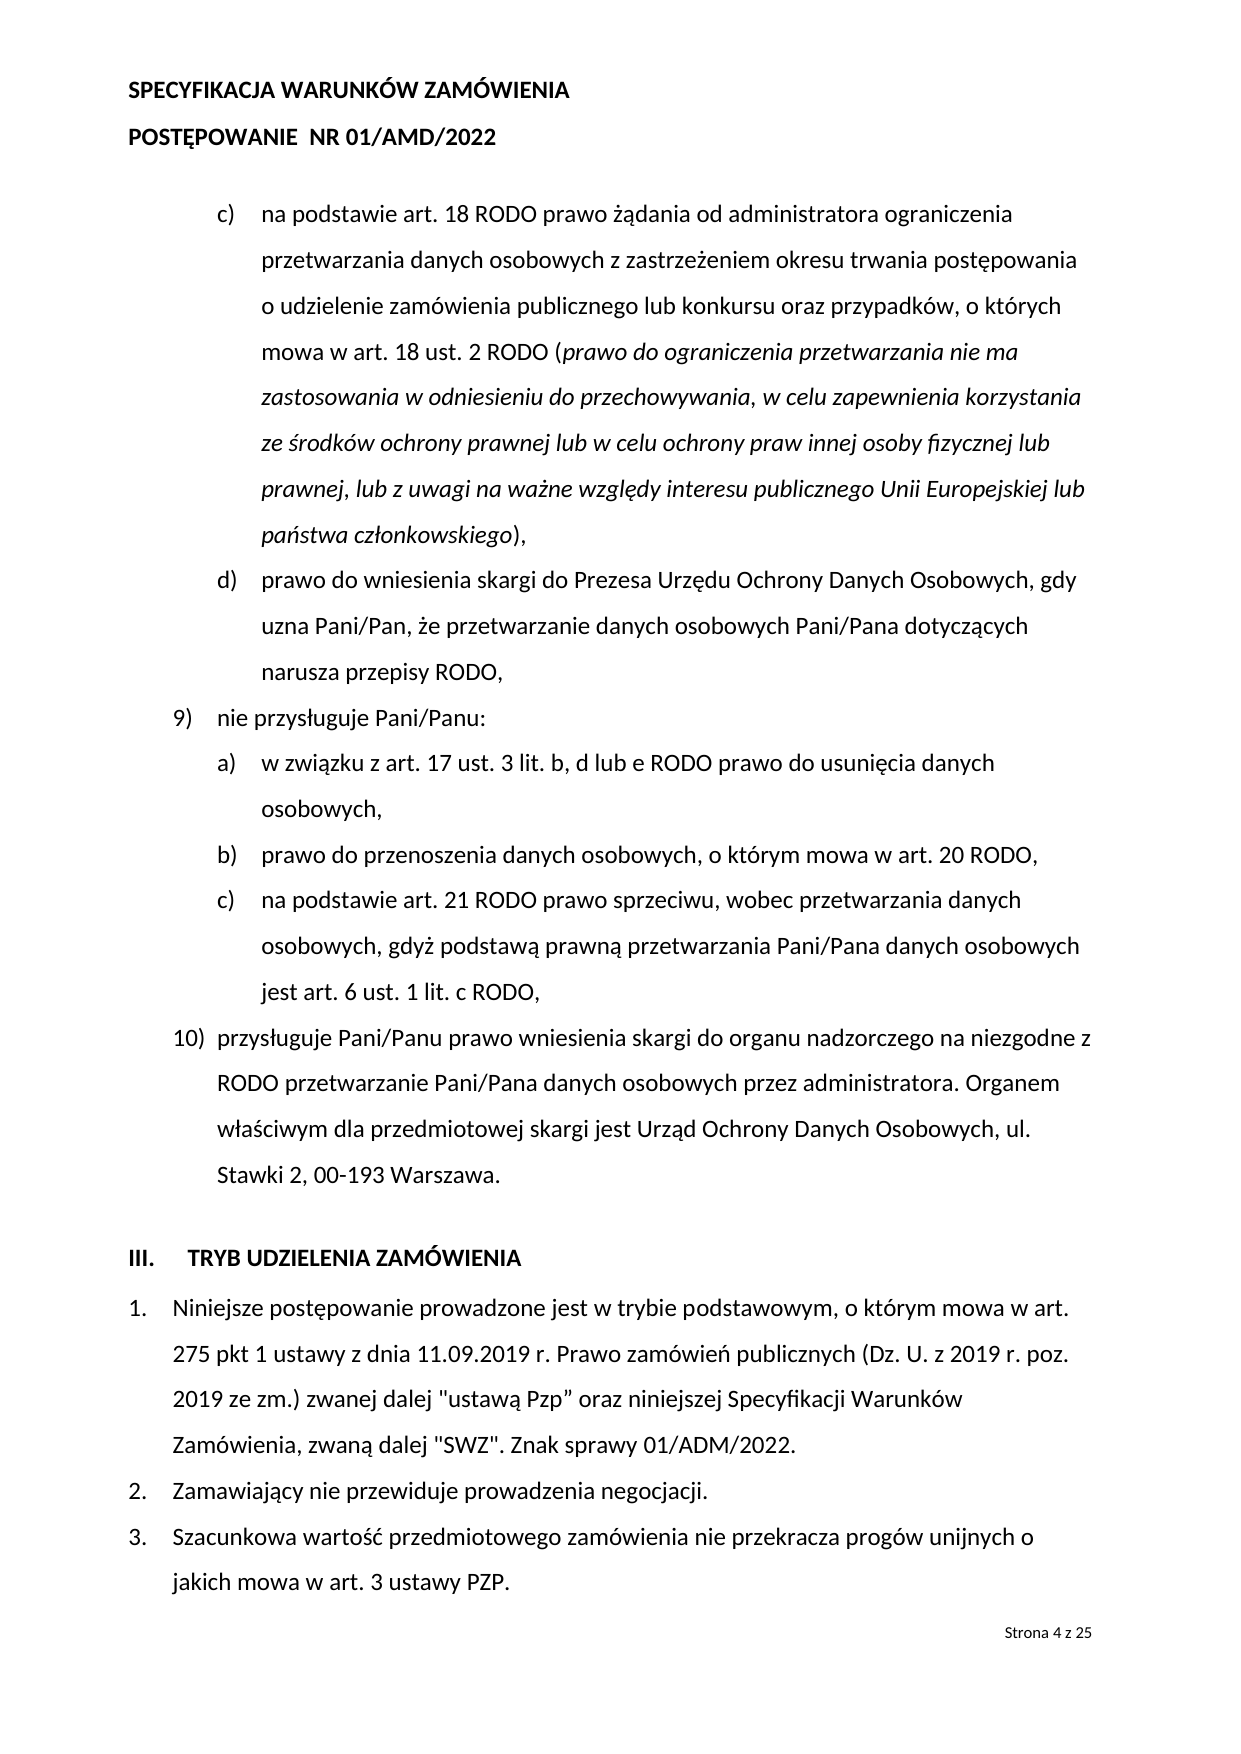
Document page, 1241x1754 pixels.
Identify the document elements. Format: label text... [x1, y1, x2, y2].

text c) na podstawie art. 21 RODO prawo sprzeciwu, wobec przetwarzania danych osobowych, gdyż podstawą prawną przetwarzania Pani/Pana danych osobowych jest art. 6 ust. 1 lit. c RODO, [217, 884, 1092, 1007]
list Szacunkowa wartość przedmiotowego zamówienia nie przekracza progów unijnych o jakich mowa w art. 3 ustawy PZP. [128, 1521, 1092, 1597]
list Niniejsze postępowanie prowadzone jest w trybie podstawowym, o którym mowa w art. 275 pkt 1 ustawy z dnia 11.09.2019 r. Prawo zamówień publicznych (Dz. U. z 2019 r. poz. 2019 ze zm.) zwanej dalej "ustawą Pzp” oraz niniejszej Specyfikacji Warunków Zamówienia, zwaną dalej "SWZ". Znak sprawy 01/ADM/2022. [128, 1292, 1092, 1460]
text d) prawo do wniesienia skargi do Prezesa Urzędu Ochrony Danych Osobowych, gdy uzna Pani/Pan, że przetwarzanie danych osobowych Pani/Pana dotyczących narusza przepisy RODO, [217, 564, 1092, 686]
text a) w związku z art. 17 ust. 3 lit. b, d lub e RODO prawo do usunięcia danych osobowych, [217, 747, 1092, 824]
text c) na podstawie art. 18 RODO prawo żądania od administratora ograniczenia przetwarzania danych osobowych z zastrzeżeniem okresu trwania postępowania o udzielenie zamówienia publicznego lub konkursu oraz przypadków, o których mowa w art. 18 ust. 2 RODO (prawo do ograniczenia przetwarzania nie ma zastosowania w odniesieniu do przechowywania, w celu zapewnienia korzystania ze środków ochrony prawnej lub w celu ochrony praw innej osoby fizycznej lub prawnej, lub z uwagi na ważne względy interesu publicznego Unii Europejskiej lub państwa członkowskiego), [217, 199, 1092, 549]
list Zamawiający nie przewiduje prowadzenia negocjacji. [128, 1475, 1092, 1506]
text 9) nie przysługuje Pani/Panu: [172, 702, 1092, 732]
text 10) przysługuje Pani/Panu prawo wniesienia skargi do organu nadzorczego na niezgodne z RODO przetwarzanie Pani/Pana danych osobowych przez administratora. Organem właściwym dla przedmiotowej skargi jest Urząd Ochrony Danych Osobowych, ul. Stawki 2, 00-193 Warszawa. [172, 1022, 1092, 1189]
text III. TRYB UDZIELENIA ZAMÓWIENIA [128, 1242, 1092, 1273]
text b) prawo do przenoszenia danych osobowych, o którym mowa w art. 20 RODO, [217, 839, 1092, 869]
